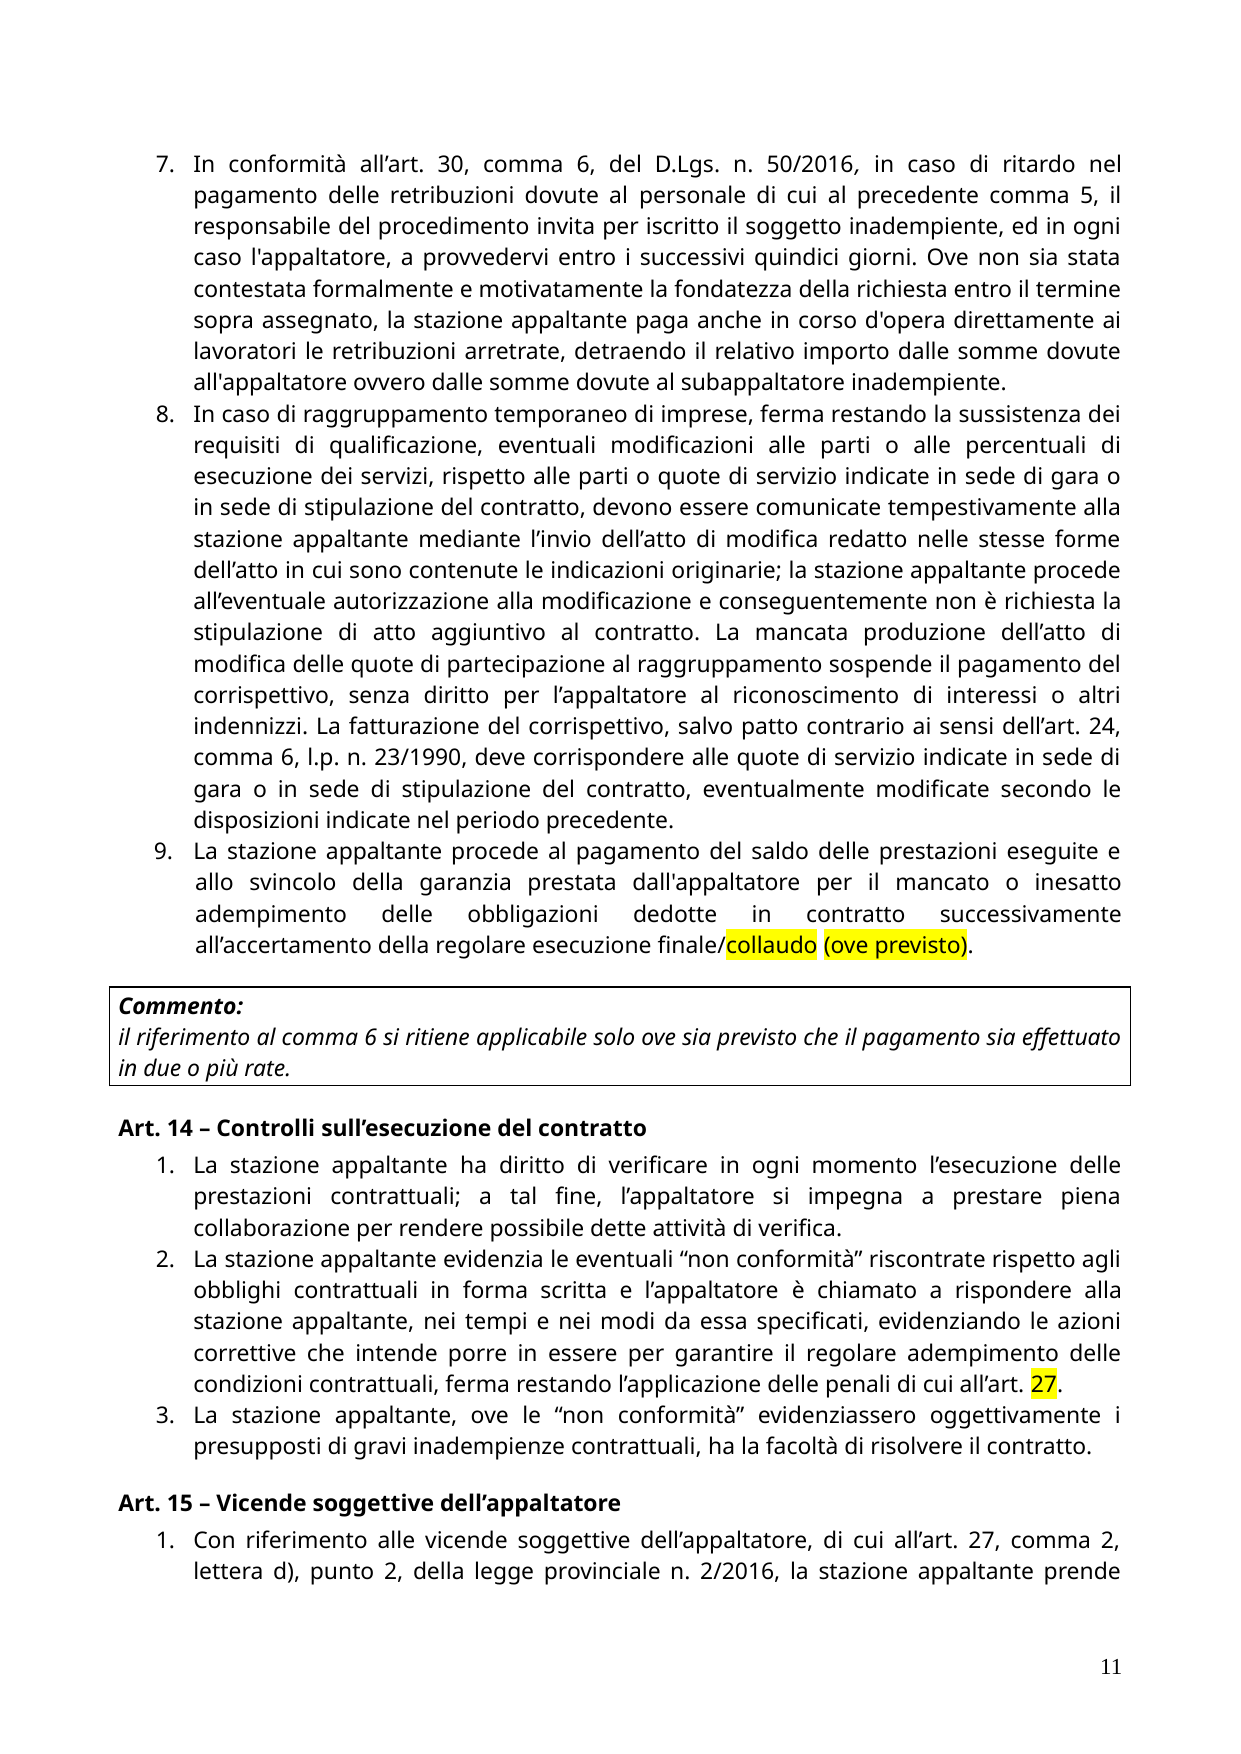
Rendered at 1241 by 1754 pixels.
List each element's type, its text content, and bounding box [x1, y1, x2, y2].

list La stazione appaltante procede al pagamento del saldo delle prestazioni eseguite e allo svincolo della garanzia prestata dall'appaltatore per il mancato o inesatto adempimento delle obbligazioni dedotte in contratto successivamente all’accertamento della regolare esecuzione finale/collaudo (ove previsto). [153, 835, 1122, 960]
list La stazione appaltante, ove le “non conformità” evidenziassero oggettivamente i presupposti di gravi inadempienze contrattuali, ha la facoltà di risolvere il contratto. [156, 1399, 1122, 1461]
list La stazione appaltante evidenzia le eventuali “non conformità” riscontrate rispetto agli obblighi contrattuali in forma scritta e l’appaltatore è chiamato a rispondere alla stazione appaltante, nei tempi e nei modi da essa specificati, evidenziando le azioni correttive che intende porre in essere per garantire il regolare adempimento delle condizioni contrattuali, ferma restando l’applicazione delle penali di cui all’art. 27. [156, 1243, 1122, 1399]
subtitle Art. 15 – Vicende soggettive dell’appaltatore [118, 1486, 1122, 1518]
list La stazione appaltante ha diritto di verificare in ogni momento l’esecuzione delle prestazioni contrattuali; a tal fine, l’appaltatore si impegna a prestare piena collaborazione per rendere possibile dette attività di verifica. [156, 1149, 1122, 1243]
list Commento: [110, 988, 1130, 1018]
list In conformità all’art. 30, comma 6, del D.Lgs. n. 50/2016, in caso di ritardo nel pagamento delle retribuzioni dovute al personale di cui al precedente comma 5, il responsabile del procedimento invita per iscritto il soggetto inadempiente, ed in ogni caso l'appaltatore, a provvedervi entro i successivi quindici giorni. Ove non sia stata contestata formalmente e motivatamente la fondatezza della richiesta entro il termine sopra assegnato, la stazione appaltante paga anche in corso d'opera direttamente ai lavoratori le retribuzioni arretrate, detraendo il relativo importo dalle somme dovute all'appaltatore ovvero dalle somme dovute al subappaltatore inadempiente. [156, 148, 1122, 398]
list In caso di raggruppamento temporaneo di imprese, ferma restando la sussistenza dei requisiti di qualificazione, eventuali modificazioni alle parti o alle percentuali di esecuzione dei servizi, rispetto alle parti o quote di servizio indicate in sede di gara o in sede di stipulazione del contratto, devono essere comunicate tempestivamente alla stazione appaltante mediante l’invio dell’atto di modifica redatto nelle stesse forme dell’atto in cui sono contenute le indicazioni originarie; la stazione appaltante procede all’eventuale autorizzazione alla modificazione e conseguentemente non è richiesta la stipulazione di atto aggiuntivo al contratto. La mancata produzione dell’atto di modifica delle quote di partecipazione al raggruppamento sospende il pagamento del corrispettivo, senza diritto per l’appaltatore al riconoscimento di interessi o altri indennizzi. La fatturazione del corrispettivo, salvo patto contrario ai sensi dell’art. 24, comma 6, l.p. n. 23/1990, deve corrispondere alle quote di servizio indicate in sede di gara o in sede di stipulazione del contratto, eventualmente modificate secondo le disposizioni indicate nel periodo precedente. [156, 398, 1122, 835]
list il riferimento al comma 6 si ritiene applicabile solo ove sia previsto che il pagamento sia effettuato in due o più rate. [110, 1018, 1130, 1085]
subtitle Art. 14 – Controlli sull’esecuzione del contratto [118, 1111, 1122, 1143]
list Con riferimento alle vicende soggettive dell’appaltatore, di cui all’art. 27, comma 2, lettera d), punto 2, della legge provinciale n. 2/2016, la stazione appaltante prende [156, 1524, 1122, 1586]
